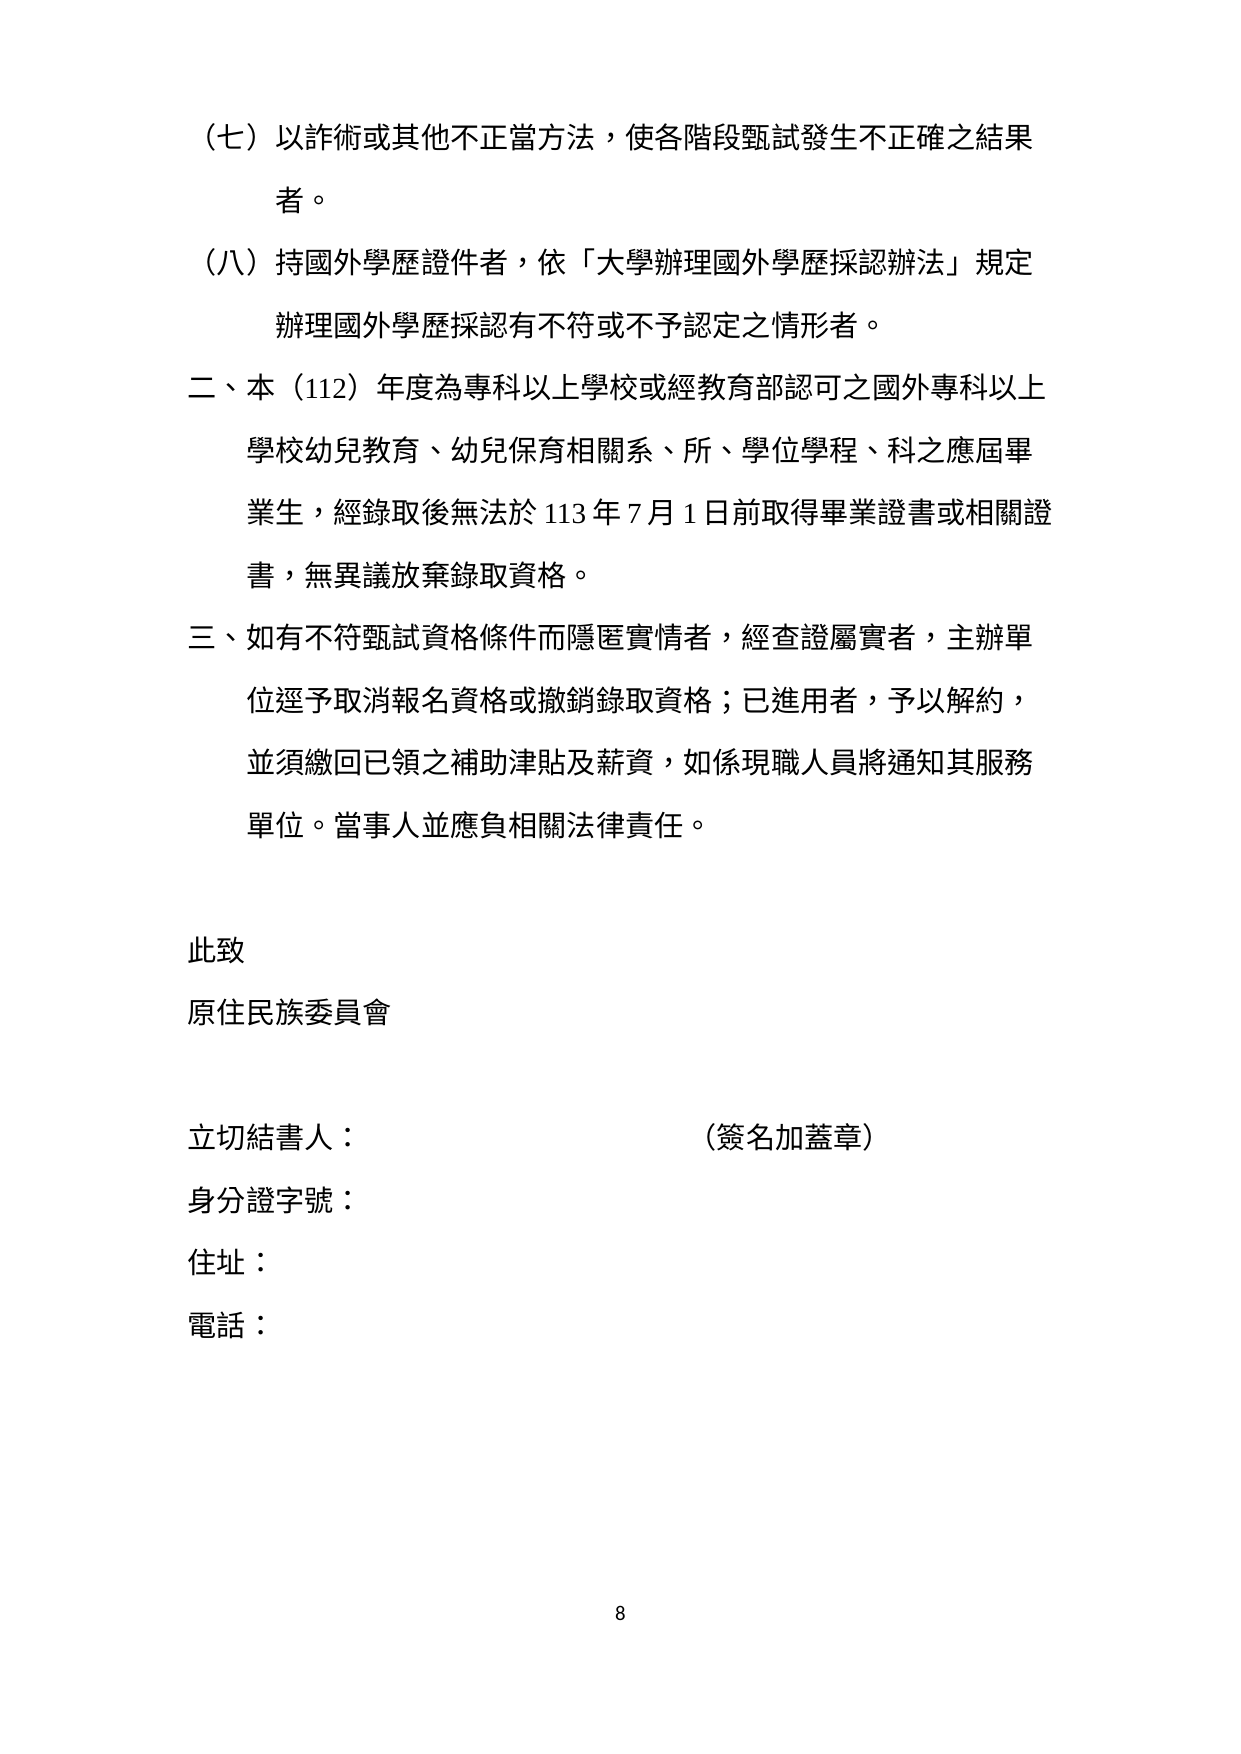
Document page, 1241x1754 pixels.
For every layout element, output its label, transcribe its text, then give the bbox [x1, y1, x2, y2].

text 原住民族委員會 [187, 969, 1053, 1032]
text 立切結書人： （簽名加蓋章） [187, 1094, 1053, 1157]
text 電話： [187, 1282, 1053, 1344]
text 此致 [187, 907, 1053, 969]
text （八）持國外學歷證件者，依「大學辦理國外學歷採認辦法」規定辦理國外學歷採認有不符或不予認定之情形者。 [187, 219, 1053, 344]
text 身分證字號： [187, 1157, 1053, 1219]
text 住址： [187, 1219, 1053, 1282]
text 二、本（112）年度為專科以上學校或經教育部認可之國外專科以上學校幼兒教育、幼兒保育相關系、所、學位學程、科之應屆畢業生，經錄取後無法於113年7月1日前取得畢業證書或相關證書，無異議放棄錄取資格。 [187, 344, 1053, 594]
text （七）以詐術或其他不正當方法，使各階段甄試發生不正確之結果者。 [187, 94, 1053, 219]
text 三、如有不符甄試資格條件而隱匿實情者，經查證屬實者，主辦單位逕予取消報名資格或撤銷錄取資格；已進用者，予以解約，並須繳回已領之補助津貼及薪資，如係現職人員將通知其服務單位。當事人並應負相關法律責任。 [187, 594, 1053, 844]
